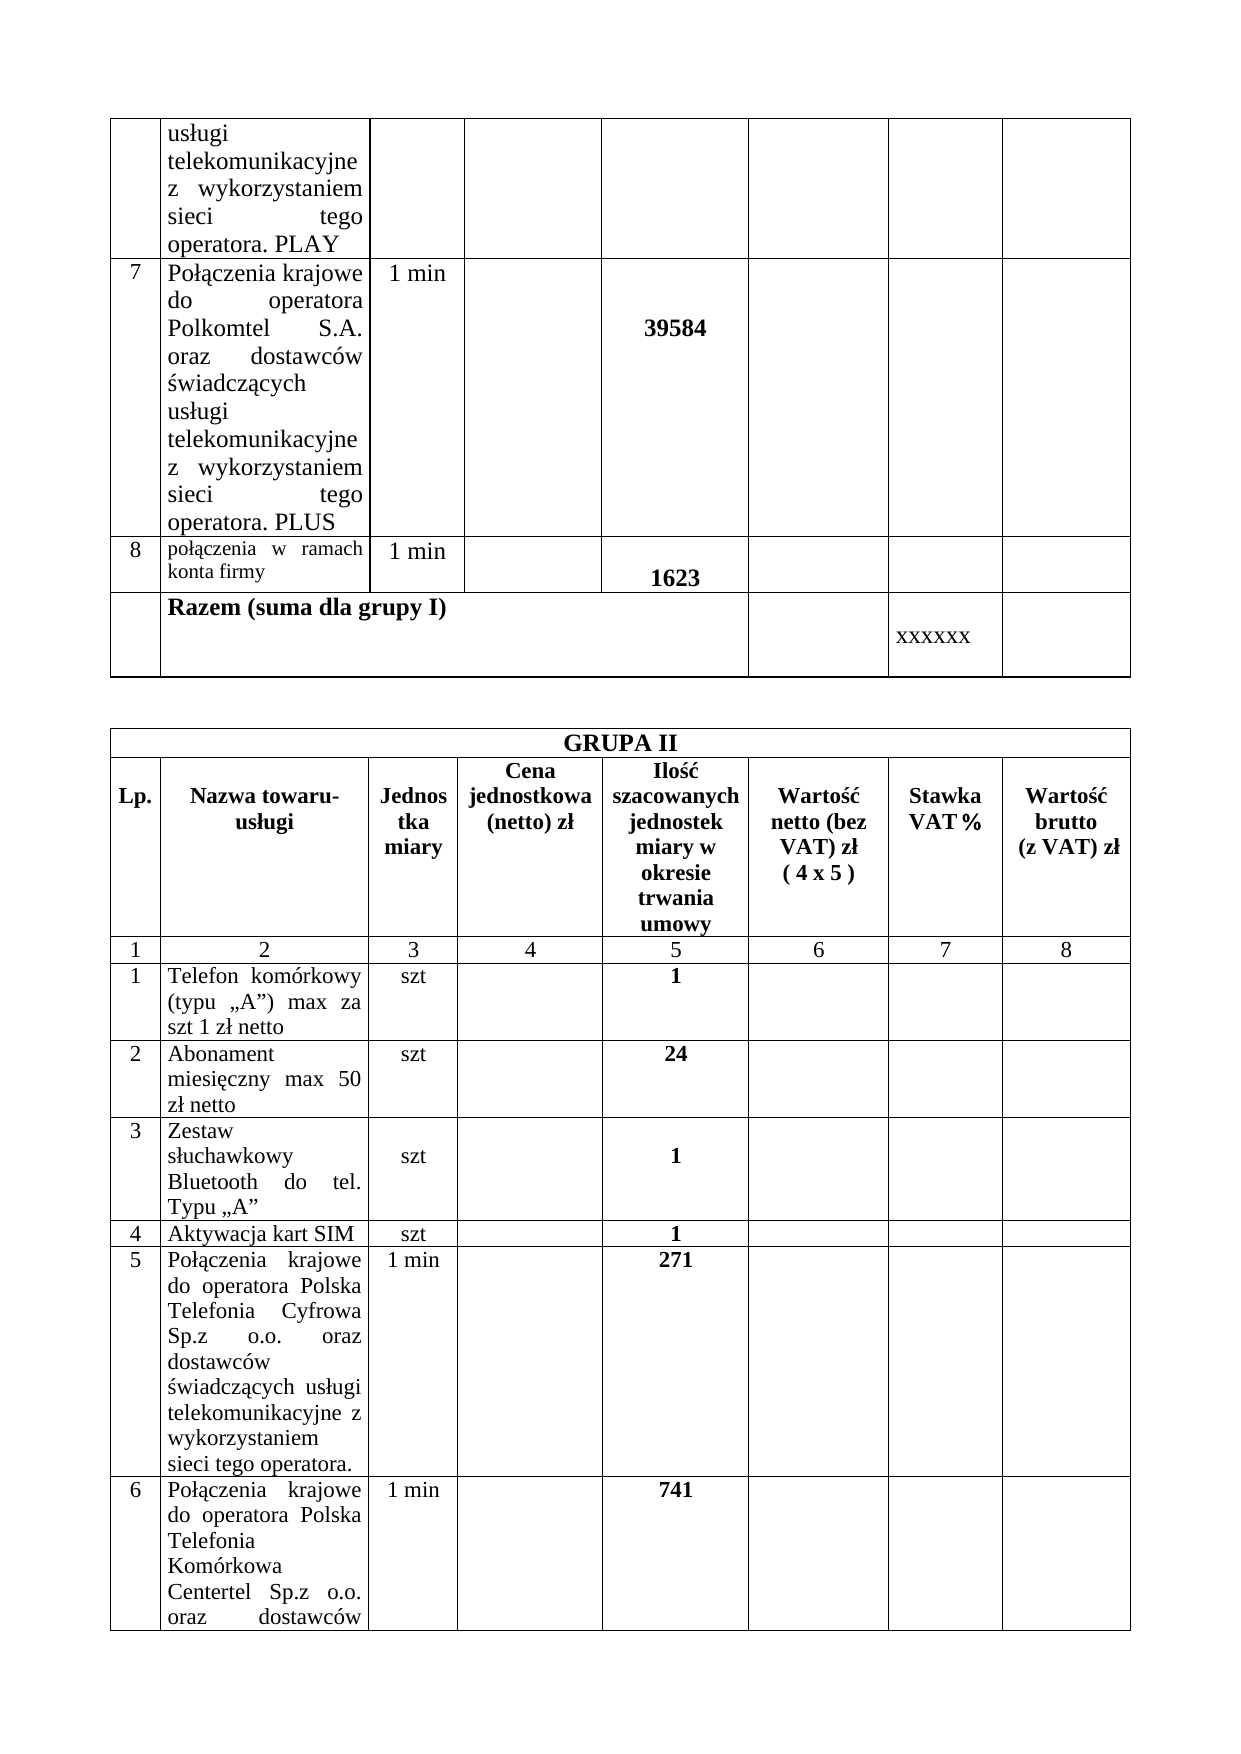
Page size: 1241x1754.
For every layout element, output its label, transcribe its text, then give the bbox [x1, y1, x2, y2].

table_cell [1003, 1041, 1130, 1117]
table_cell [889, 1247, 1002, 1476]
table_cell [1003, 119, 1130, 258]
table_cell [371, 119, 464, 258]
table_cell 2 [111, 1041, 160, 1117]
table_cell 1 min [369, 1477, 457, 1629]
table_cell [465, 259, 601, 536]
table_cell [1003, 1247, 1130, 1476]
table_cell Razem (suma dla grupy I) [161, 593, 748, 676]
table_cell [465, 537, 601, 592]
table_cell Połączenia krajowe do operatora Polska Telefonia Komórkowa Centertel Sp.z o.o. oraz dostawców [161, 1477, 368, 1629]
table_cell [1003, 593, 1130, 676]
table_cell Wartość netto (bez VAT) zł ( 4 x 5 ) [749, 758, 888, 936]
table_cell 1 [603, 1221, 748, 1246]
table_cell 2 [161, 937, 368, 962]
table_cell Abonament miesięczny max 50 zł netto [161, 1041, 368, 1117]
table_cell szt [369, 1118, 457, 1220]
table_cell Ilość szacowanych jednostek miary w okresie trwania umowy [603, 758, 748, 936]
table_cell Aktywacja kart SIM [161, 1221, 368, 1246]
table_cell [602, 119, 748, 258]
table_cell [749, 537, 888, 592]
table_cell 1 [603, 964, 748, 1040]
table_cell [458, 1247, 602, 1476]
table_cell [111, 119, 160, 258]
table_cell [465, 119, 601, 258]
table_cell 7 [889, 937, 1002, 962]
table_cell Zestaw słuchawkowy Bluetooth do tel. Typu „A” [161, 1118, 368, 1220]
table_cell [1003, 537, 1130, 592]
table_cell 1 [111, 937, 160, 962]
table_cell [749, 1221, 888, 1246]
table_cell [749, 1118, 888, 1220]
table_cell szt [369, 1041, 457, 1117]
table_cell usługi telekomunikacyjne z wykorzystaniem sieci tego operatora. PLAY [161, 119, 369, 258]
table_cell 6 [749, 937, 888, 962]
table_cell 4 [111, 1221, 160, 1246]
table_cell Połączenia krajowe do operatora Polkomtel S.A. oraz dostawców świadczących usługi telekomunikacyjne z wykorzystaniem sieci tego operatora. PLUS [161, 259, 369, 536]
table_cell 3 [369, 937, 457, 962]
table_cell 5 [603, 937, 748, 962]
table_cell Cena jednostkowa (netto) zł [458, 758, 602, 936]
table_cell Stawka VAT  [889, 758, 1002, 936]
table_cell [749, 964, 888, 1040]
table_cell 3 [111, 1118, 160, 1220]
table_cell 24 [603, 1041, 748, 1117]
table_cell [111, 593, 160, 676]
table_cell [749, 1477, 888, 1629]
table_cell szt [369, 964, 457, 1040]
table_cell 39584 [602, 259, 748, 536]
table_cell [458, 1041, 602, 1117]
table_cell [749, 259, 888, 536]
table_cell [1003, 1221, 1130, 1246]
table_cell 1623 [602, 537, 748, 592]
table_cell 5 [111, 1247, 160, 1476]
table_cell [458, 1477, 602, 1629]
table_cell 1 min [369, 1247, 457, 1476]
table_cell [889, 1221, 1002, 1246]
table_cell [1003, 1477, 1130, 1629]
table_cell [749, 119, 888, 258]
table_cell 271 [603, 1247, 748, 1476]
table_cell Wartość brutto (z VAT) zł [1003, 758, 1130, 936]
table_cell [889, 964, 1002, 1040]
table_cell [1003, 1118, 1130, 1220]
table_cell [889, 537, 1002, 592]
table_cell 1 min [371, 537, 464, 592]
table_cell 8 [111, 537, 160, 592]
table_cell xxxxxx [889, 593, 1002, 676]
table_cell [458, 1118, 602, 1220]
table_cell [1003, 964, 1130, 1040]
table_cell Lp. [111, 758, 160, 936]
table_cell połączenia w ramach konta firmy [161, 537, 369, 592]
table_cell [458, 964, 602, 1040]
table_cell Jednostka miary [369, 758, 457, 936]
table_cell 1 min [371, 259, 464, 536]
table_cell 8 [1003, 937, 1130, 962]
table_cell [889, 1041, 1002, 1117]
table_cell [749, 593, 888, 676]
table_cell [458, 1221, 602, 1246]
table_cell 1 [111, 964, 160, 1040]
table_cell [749, 1041, 888, 1117]
table_cell 1 [603, 1118, 748, 1220]
table_cell Telefon komórkowy (typu „A”) max za szt 1 zł netto [161, 964, 368, 1040]
table_cell [889, 119, 1002, 258]
table_cell [889, 1118, 1002, 1220]
table_header GRUPA II [111, 729, 1130, 757]
table_cell [749, 1247, 888, 1476]
table_cell [1003, 259, 1130, 536]
table_cell 4 [458, 937, 602, 962]
table_cell 6 [111, 1477, 160, 1629]
table_cell Nazwa towaru-usługi [161, 758, 368, 936]
table_cell [889, 1477, 1002, 1629]
table_cell [889, 259, 1002, 536]
table_cell szt [369, 1221, 457, 1246]
table_cell 741 [603, 1477, 748, 1629]
table_cell Połączenia krajowe do operatora Polska Telefonia Cyfrowa Sp.z o.o. oraz dostawców świadczących usługi telekomunikacyjne z wykorzystaniem sieci tego operatora. [161, 1247, 368, 1476]
table_cell 7 [111, 259, 160, 536]
